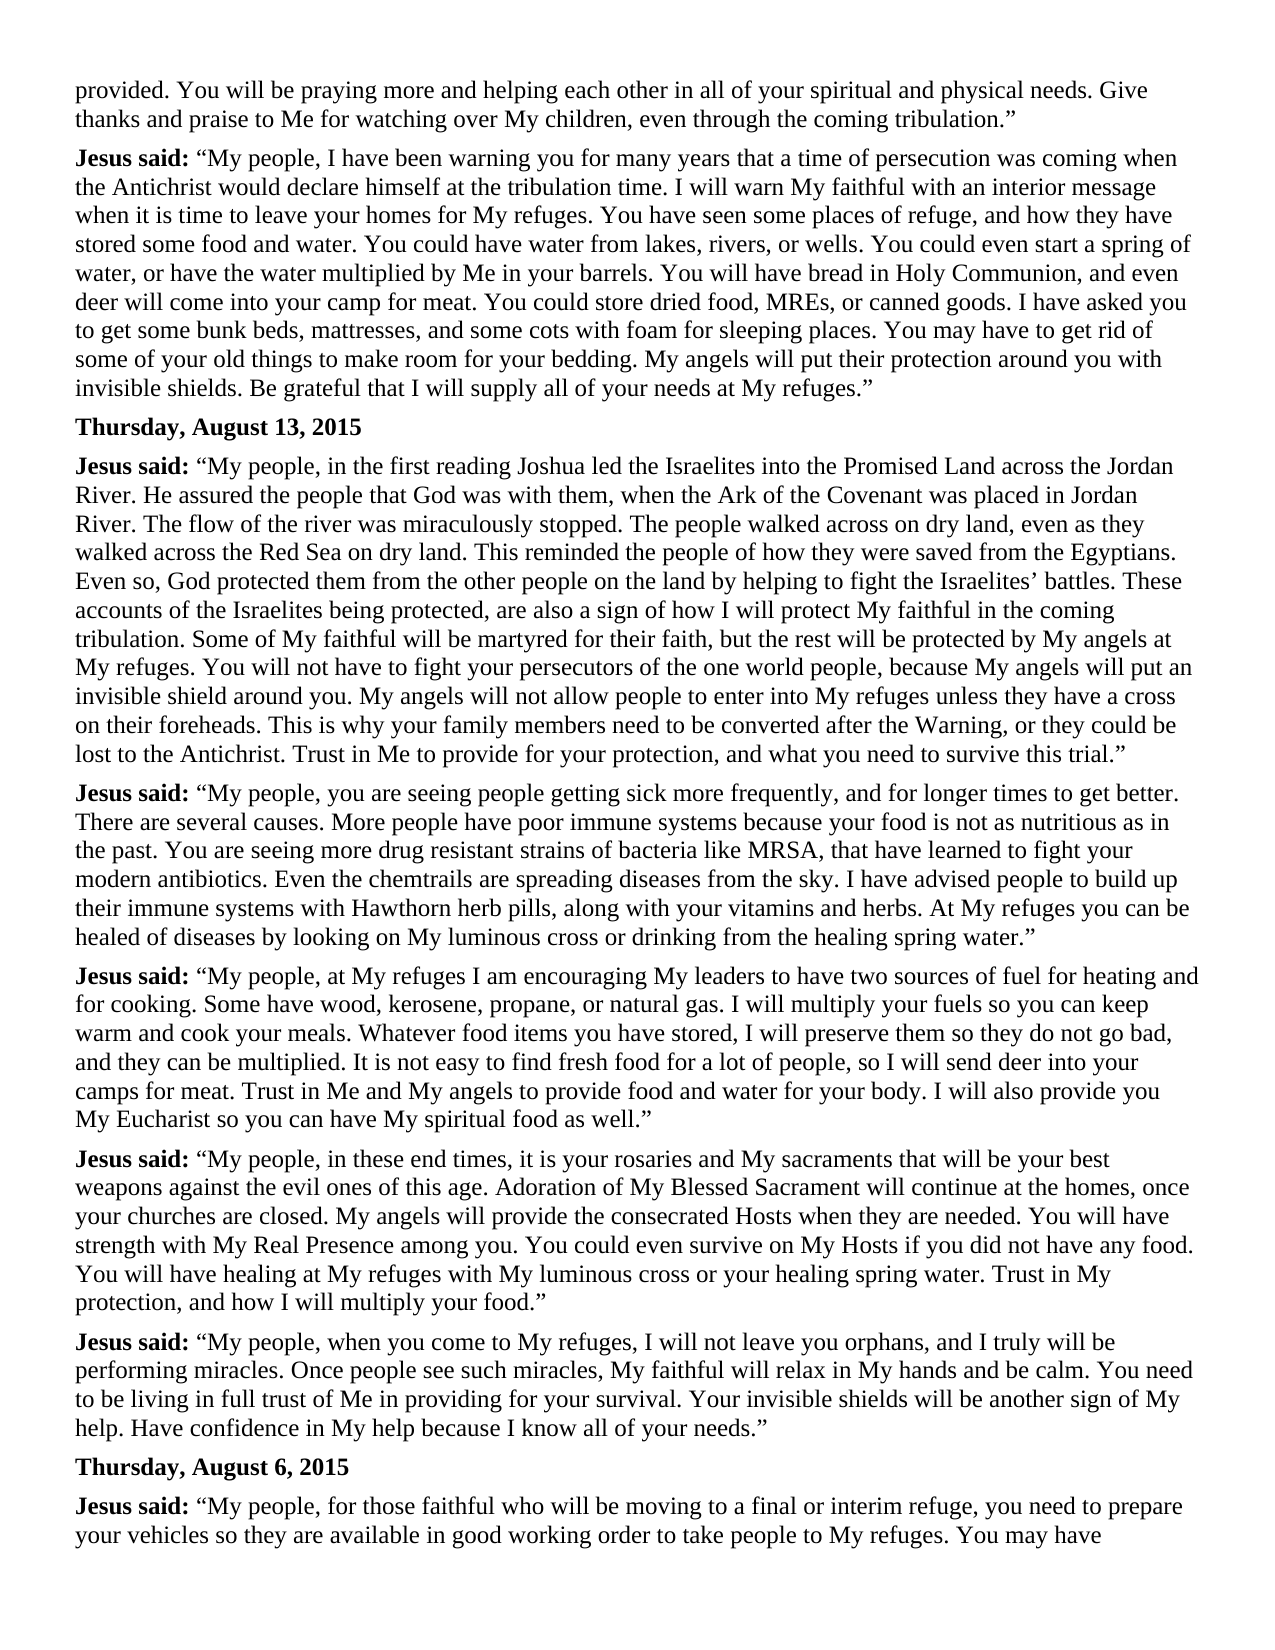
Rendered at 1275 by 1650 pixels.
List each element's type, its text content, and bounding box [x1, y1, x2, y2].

text Jesus said: “My people, for those faithful who will be moving to a final or interim refuge, you need to prepare your vehicles so they are available in good working order to take people to My refuges. You may have [75, 1491, 1200, 1549]
text Jesus said: “My people, when you come to My refuges, I will not leave you orphans, and I truly will be performing miracles. Once people see such miracles, My faithful will relax in My hands and be calm. You need to be living in full trust of Me in providing for your survival. Your invisible shields will be another sign of My help. Have confidence in My help because I know all of your needs.” [75, 1327, 1200, 1442]
text Thursday, August 13, 2015 [75, 412, 1200, 441]
text Thursday, August 6, 2015 [75, 1452, 1200, 1481]
text Jesus said: “My people, at My refuges I am encouraging My leaders to have two sources of fuel for heating and for cooking. Some have wood, kerosene, propane, or natural gas. I will multiply your fuels so you can keep warm and cook your meals. Whatever food items you have stored, I will preserve them so they do not go bad, and they can be multiplied. It is not easy to find fresh food for a lot of people, so I will send deer into your camps for meat. Trust in Me and My angels to provide food and water for your body. I will also provide you My Eucharist so you can have My spiritual food as well.” [75, 961, 1200, 1133]
text Jesus said: “My people, you are seeing people getting sick more frequently, and for longer times to get better. There are several causes. More people have poor immune systems because your food is not as nutritious as in the past. You are seeing more drug resistant strains of bacteria like MRSA, that have learned to fight your modern antibiotics. Even the chemtrails are spreading diseases from the sky. I have advised people to build up their immune systems with Hawthorn herb pills, along with your vitamins and herbs. At My refuges you can be healed of diseases by looking on My luminous cross or drinking from the healing spring water.” [75, 778, 1200, 950]
text provided. You will be praying more and helping each other in all of your spiritual and physical needs. Give thanks and praise to Me for watching over My children, even through the coming tribulation.” [75, 75, 1200, 132]
text Jesus said: “My people, I have been warning you for many years that a time of persecution was coming when the Antichrist would declare himself at the tribulation time. I will warn My faithful with an interior message when it is time to leave your homes for My refuges. You have seen some places of refuge, and how they have stored some food and water. You could have water from lakes, rivers, or wells. You could even start a spring of water, or have the water multiplied by Me in your barrels. You will have bread in Holy Communion, and even deer will come into your camp for meat. You could store dried food, MREs, or canned goods. I have asked you to get some bunk beds, mattresses, and some cots with foam for sleeping places. You may have to get rid of some of your old things to make room for your bedding. My angels will put their protection around you with invisible shields. Be grateful that I will supply all of your needs at My refuges.” [75, 143, 1200, 402]
text Jesus said: “My people, in the first reading Joshua led the Israelites into the Promised Land across the Jordan River. He assured the people that God was with them, when the Ark of the Covenant was placed in Jordan River. The flow of the river was miraculously stopped. The people walked across on dry land, even as they walked across the Red Sea on dry land. This reminded the people of how they were saved from the Egyptians. Even so, God protected them from the other people on the land by helping to fight the Israelites’ battles. These accounts of the Israelites being protected, are also a sign of how I will protect My faithful in the coming tribulation. Some of My faithful will be martyred for their faith, but the rest will be protected by My angels at My refuges. You will not have to fight your persecutors of the one world people, because My angels will put an invisible shield around you. My angels will not allow people to enter into My refuges unless they have a cross on their foreheads. This is why your family members need to be converted after the Warning, or they could be lost to the Antichrist. Trust in Me to provide for your protection, and what you need to survive this trial.” [75, 451, 1200, 767]
text Jesus said: “My people, in these end times, it is your rosaries and My sacraments that will be your best weapons against the evil ones of this age. Adoration of My Blessed Sacrament will continue at the homes, once your churches are closed. My angels will provide the consecrated Hosts when they are needed. You will have strength with My Real Presence among you. You could even survive on My Hosts if you did not have any food. You will have healing at My refuges with My luminous cross or your healing spring water. Trust in My protection, and how I will multiply your food.” [75, 1144, 1200, 1316]
